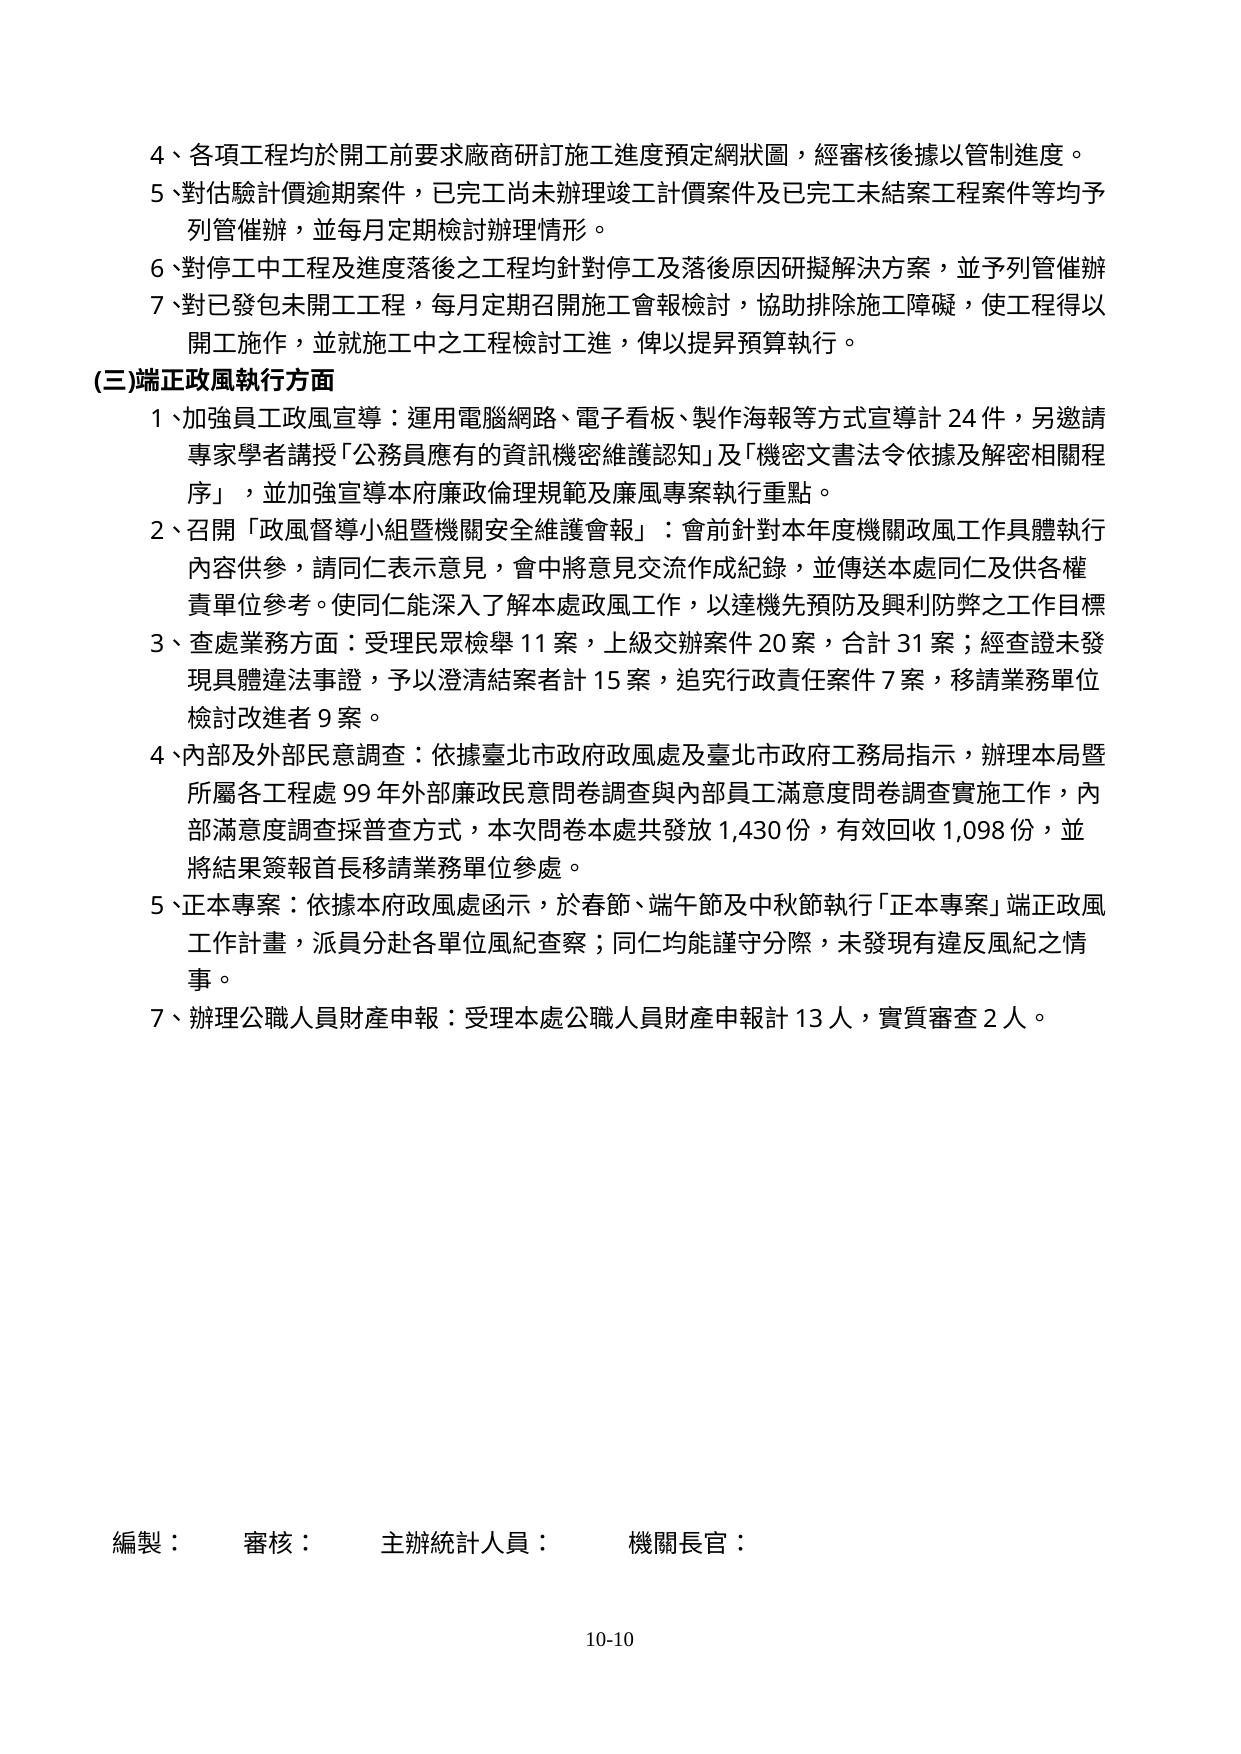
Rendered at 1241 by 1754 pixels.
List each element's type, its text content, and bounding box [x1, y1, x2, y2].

text 6、對停工中工程及進度落後之工程均針對停工及落後原因研擬解決方案，並予列管催辦。 [150, 247, 1106, 285]
text 5、對估驗計價逾期案件，已完工尚未辦理竣工計價案件及已完工未結案工程案件等均予列管催辦，並每月定期檢討辦理情形。 [150, 172, 1106, 247]
text 7、對已發包未開工工程，每月定期召開施工會報檢討，協助排除施工障礙，使工程得以開工施作，並就施工中之工程檢討工進，俾以提昇預算執行。 [150, 285, 1106, 360]
text 3、查處業務方面：受理民眾檢舉11案，上級交辦案件20案，合計31案；經查證未發現具體違法事證，予以澄清結案者計15案，追究行政責任案件7案，移請業務單位檢討改進者9案。 [150, 622, 1106, 735]
text 7、辦理公職人員財產申報：受理本處公職人員財產申報計13人，實質審查2人。 [150, 997, 1106, 1035]
text (三)端正政風執行方面 [94, 360, 1106, 397]
text 5、正本專案：依據本府政風處函示，於春節、端午節及中秋節執行「正本專案」端正政風工作計畫，派員分赴各單位風紀查察；同仁均能謹守分際，未發現有違反風紀之情事。 [150, 885, 1106, 997]
text 4、各項工程均於開工前要求廠商研訂施工進度預定網狀圖，經審核後據以管制進度。 [150, 135, 1106, 172]
text 2、召開「政風督導小組暨機關安全維護會報」：會前針對本年度機關政風工作具體執行內容供參，請同仁表示意見，會中將意見交流作成紀錄，並傳送本處同仁及供各權責單位參考。使同仁能深入了解本處政風工作，以達機先預防及興利防弊之工作目標。 [150, 510, 1106, 622]
text 1、加強員工政風宣導：運用電腦網路、電子看板、製作海報等方式宣導計24件，另邀請專家學者講授「公務員應有的資訊機密維護認知」及「機密文書法令依據及解密相關程序」，並加強宣導本府廉政倫理規範及廉風專案執行重點。 [150, 397, 1106, 510]
text 4、內部及外部民意調查：依據臺北市政府政風處及臺北市政府工務局指示，辦理本局暨所屬各工程處99年外部廉政民意問卷調查與內部員工滿意度問卷調查實施工作，內部滿意度調查採普查方式，本次問卷本處共發放1,430份，有效回收1,098份，並將結果簽報首長移請業務單位參處。 [150, 735, 1106, 885]
